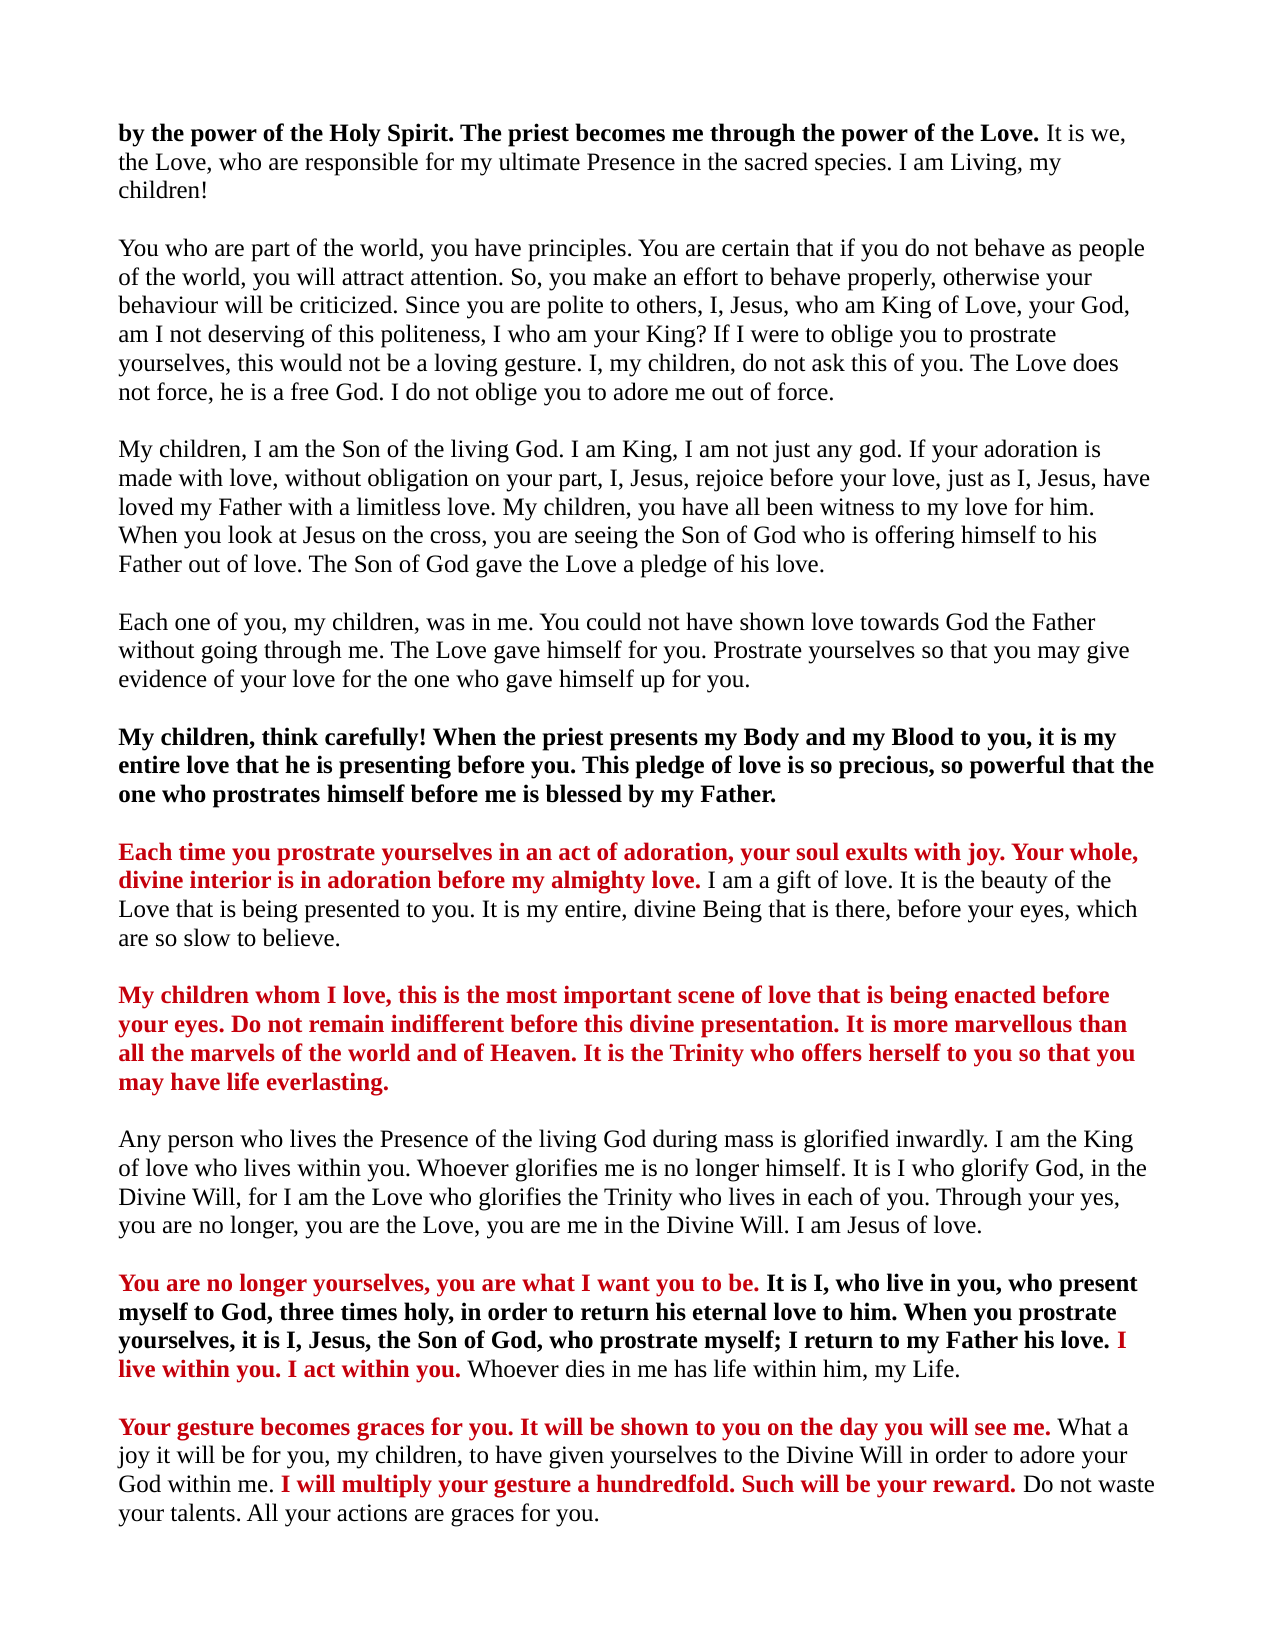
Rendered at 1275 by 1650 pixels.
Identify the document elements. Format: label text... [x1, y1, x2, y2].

text Your gesture becomes graces for you. It will be shown to you on the day you will see me. What a joy it will be for you, my children, to have given yourselves to the Divine Will in order to adore your God within me. I will multiply your gesture a hundredfold. Such will be your reward. Do not waste your talents. All your actions are graces for you. [118, 1412, 1157, 1527]
text My children whom I love, this is the most important scene of love that is being enacted before your eyes. Do not remain indifferent before this divine presentation. It is more marvellous than all the marvels of the world and of Heaven. It is the Trinity who offers herself to you so that you may have life everlasting. [118, 981, 1157, 1096]
text Each one of you, my children, was in me. You could not have shown love towards God the Father without going through me. The Love gave himself for you. Prostrate yourselves so that you may give evidence of your love for the one who gave himself up for you. [118, 607, 1157, 693]
text Any person who lives the Presence of the living God during mass is glorified inwardly. I am the King of love who lives within you. Whoever glorifies me is no longer himself. It is I who glorify God, in the Divine Will, for I am the Love who glorifies the Trinity who lives in each of you. Through your yes, you are no longer, you are the Love, you are me in the Divine Will. I am Jesus of love. [118, 1124, 1157, 1239]
text by the power of the Holy Spirit. The priest becomes me through the power of the Love. It is we, the Love, who are responsible for my ultimate Presence in the sacred species. I am Living, my children! [118, 118, 1157, 204]
text Each time you prostrate yourselves in an act of adoration, your soul exults with joy. Your whole, divine interior is in adoration before my almighty love. I am a gift of love. It is the beauty of the Love that is being presented to you. It is my entire, divine Being that is there, before your eyes, which are so slow to believe. [118, 837, 1157, 952]
text You are no longer yourselves, you are what I want you to be. It is I, who live in you, who present myself to God, three times holy, in order to return his eternal love to him. When you prostrate yourselves, it is I, Jesus, the Son of God, who prostrate myself; I return to my Father his love. I live within you. I act within you. Whoever dies in me has life within him, my Life. [118, 1268, 1157, 1383]
text My children, I am the Son of the living God. I am King, I am not just any god. If your adoration is made with love, without obligation on your part, I, Jesus, rejoice before your love, just as I, Jesus, have loved my Father with a limitless love. My children, you have all been witness to my love for him. When you look at Jesus on the cross, you are seeing the Son of God who is offering himself to his Father out of love. The Son of God gave the Love a pledge of his love. [118, 434, 1157, 578]
text You who are part of the world, you have principles. You are certain that if you do not behave as people of the world, you will attract attention. So, you make an effort to behave properly, otherwise your behaviour will be criticized. Since you are polite to others, I, Jesus, who am King of Love, your God, am I not deserving of this politeness, I who am your King? If I were to oblige you to prostrate yourselves, this would not be a loving gesture. I, my children, do not ask this of you. The Love does not force, he is a free God. I do not oblige you to adore me out of force. [118, 233, 1157, 406]
text My children, think carefully! When the priest presents my Body and my Blood to you, it is my entire love that he is presenting before you. This pledge of love is so precious, so powerful that the one who prostrates himself before me is blessed by my Father. [118, 722, 1157, 808]
